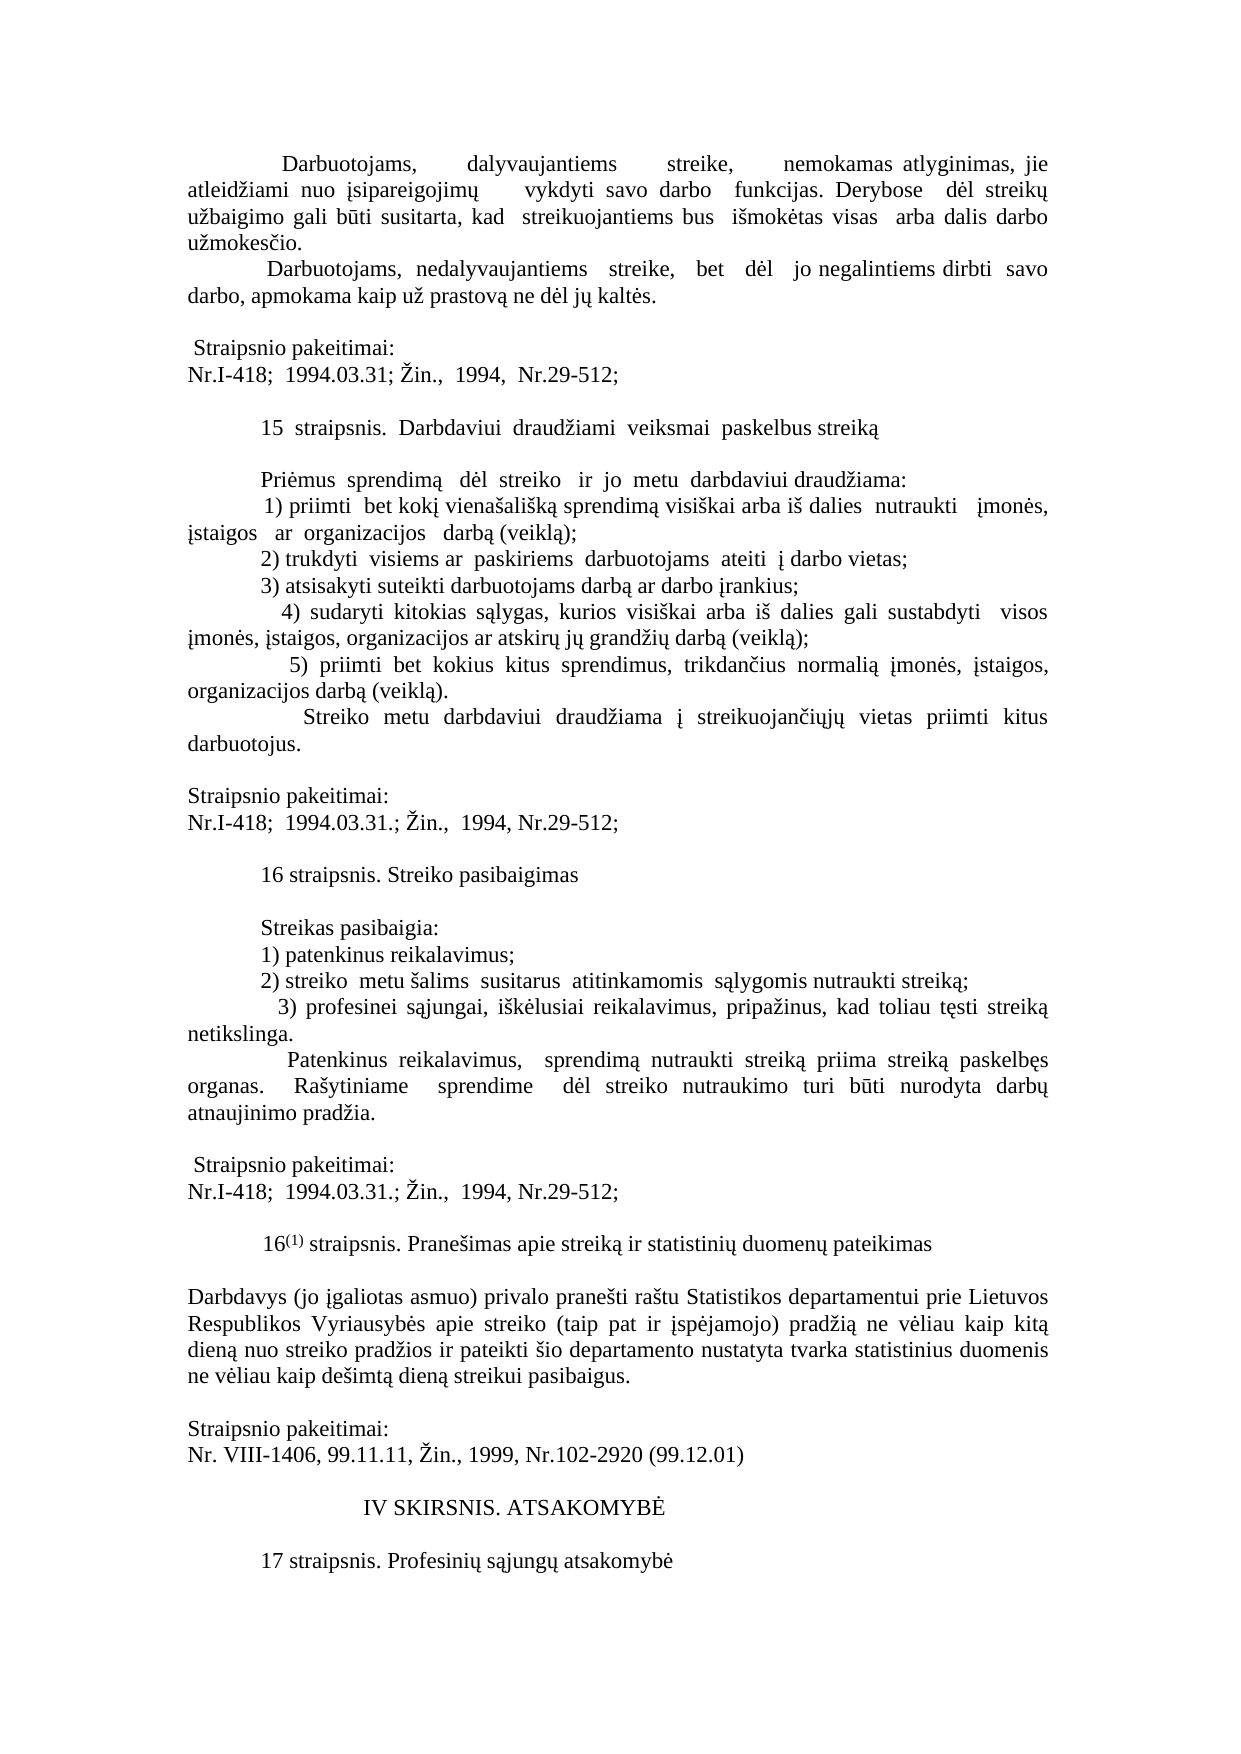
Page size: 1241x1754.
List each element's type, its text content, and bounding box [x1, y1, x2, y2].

text 2) streiko metu šalims susitarus atitinkamomis sąlygomis nutraukti streiką; [187, 967, 1050, 993]
text Patenkinus reikalavimus, sprendimą nutraukti streiką priima streiką paskelbęs organas. Rašytiniame sprendime dėl streiko nutraukimo turi būti nurodyta darbų atnaujinimo pradžia. [187, 1046, 1050, 1125]
text Straipsnio pakeitimai: [187, 782, 1050, 809]
text Nr.I-418; 1994.03.31.; Žin., 1994, Nr.29-512; [187, 1178, 1050, 1204]
text Nr. VIII-1406, 99.11.11, Žin., 1999, Nr.102-2920 (99.12.01) [187, 1441, 1050, 1468]
text Nr.I-418; 1994.03.31; Žin., 1994, Nr.29-512; [187, 361, 1050, 387]
text 5) priimti bet kokius kitus sprendimus, trikdančius normalią įmonės, įstaigos, organizacijos darbą (veiklą). [187, 651, 1050, 703]
text 3) profesinei sąjungai, iškėlusiai reikalavimus, pripažinus, kad toliau tęsti streiką netikslinga. [187, 993, 1050, 1046]
text Streiko metu darbdaviui draudžiama į streikuojančiųjų vietas priimti kitus darbuotojus. [187, 703, 1050, 756]
text 4) sudaryti kitokias sąlygas, kurios visiškai arba iš dalies gali sustabdyti visos įmonės, įstaigos, organizacijos ar atskirų jų grandžių darbą (veiklą); [187, 598, 1050, 651]
text 16 straipsnis. Streiko pasibaigimas [187, 862, 1050, 888]
text Darbuotojams, dalyvaujantiems streike, nemokamas atlyginimas, jie atleidžiami nuo įsipareigojimų vykdyti savo darbo funkcijas. Derybose dėl streikų užbaigimo gali būti susitarta, kad streikuojantiems bus išmokėtas visas arba dalis darbo užmokesčio. [187, 150, 1050, 255]
text Darbuotojams, nedalyvaujantiems streike, bet dėl jo negalintiems dirbti savo darbo, apmokama kaip už prastovą ne dėl jų kaltės. [187, 255, 1050, 308]
text 15 straipsnis. Darbdaviui draudžiami veiksmai paskelbus streiką [187, 413, 1050, 440]
text 17 straipsnis. Profesinių sąjungų atsakomybė [187, 1547, 1050, 1573]
text Straipsnio pakeitimai: [187, 1415, 1050, 1441]
text 3) atsisakyti suteikti darbuotojams darbą ar darbo įrankius; [187, 572, 1050, 598]
text 16(1) straipsnis. Pranešimas apie streiką ir statistinių duomenų pateikimas [187, 1231, 1050, 1257]
text Darbdavys (jo įgaliotas asmuo) privalo pranešti raštu Statistikos departamentui prie Lietuvos Respublikos Vyriausybės apie streiko (taip pat ir įspėjamojo) pradžią ne vėliau kaip kitą dieną nuo streiko pradžios ir pateikti šio departamento nustatyta tvarka statistinius duomenis ne vėliau kaip dešimtą dieną streikui pasibaigus. [187, 1283, 1050, 1389]
text 1) priimti bet kokį vienašališką sprendimą visiškai arba iš dalies nutraukti įmonės, įstaigos ar organizacijos darbą (veiklą); [187, 493, 1050, 545]
text Priėmus sprendimą dėl streiko ir jo metu darbdaviui draudžiama: [187, 466, 1050, 493]
text 1) patenkinus reikalavimus; [187, 941, 1050, 967]
text Streikas pasibaigia: [187, 914, 1050, 941]
text Nr.I-418; 1994.03.31.; Žin., 1994, Nr.29-512; [187, 809, 1050, 835]
text Straipsnio pakeitimai: [187, 334, 1050, 361]
text 2) trukdyti visiems ar paskiriems darbuotojams ateiti į darbo vietas; [187, 545, 1050, 572]
text IV SKIRSNIS. ATSAKOMYBĖ [187, 1494, 1050, 1520]
text Straipsnio pakeitimai: [187, 1151, 1050, 1178]
